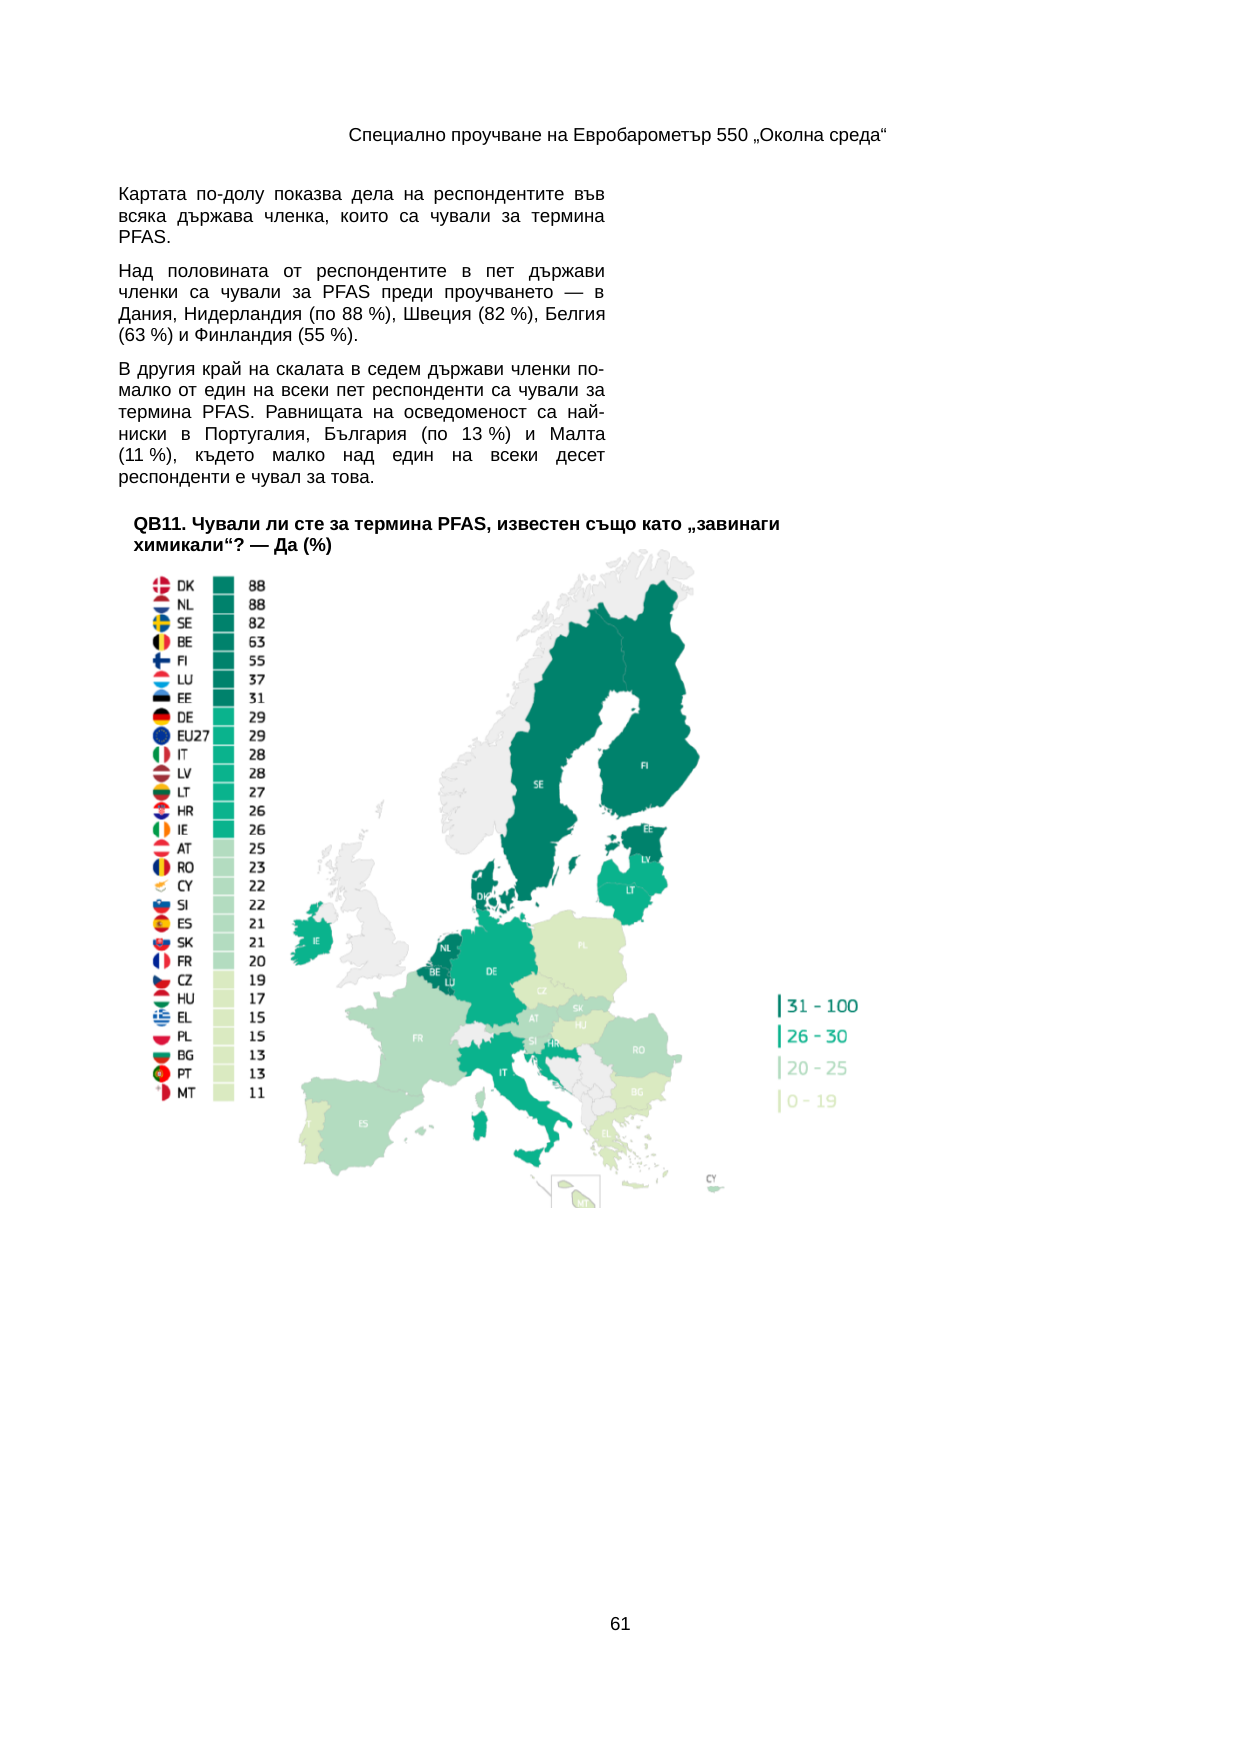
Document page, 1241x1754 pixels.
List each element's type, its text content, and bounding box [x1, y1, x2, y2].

picture [118, 549, 869, 1208]
text Над половината от респондентите в пет държави членки са чували за PFAS преди проучването — в Дания, Нидерландия (по 88 %), Швеция (82 %), Белгия (63 %) и Финландия (55 %). [118, 259, 605, 346]
text Картата по-долу показва дела на респондентите във всяка държава членка, които са чували за термина PFAS. [118, 183, 605, 248]
text В другия край на скалата в седем държави членки по-малко от един на всеки пет респонденти са чували за термина PFAS. Равнищата на осведоменост са най-ниски в Португалия, България (по 13 %) и Малта (11 %), където малко над един на всеки десет респонденти е чувал за това. [118, 358, 605, 487]
